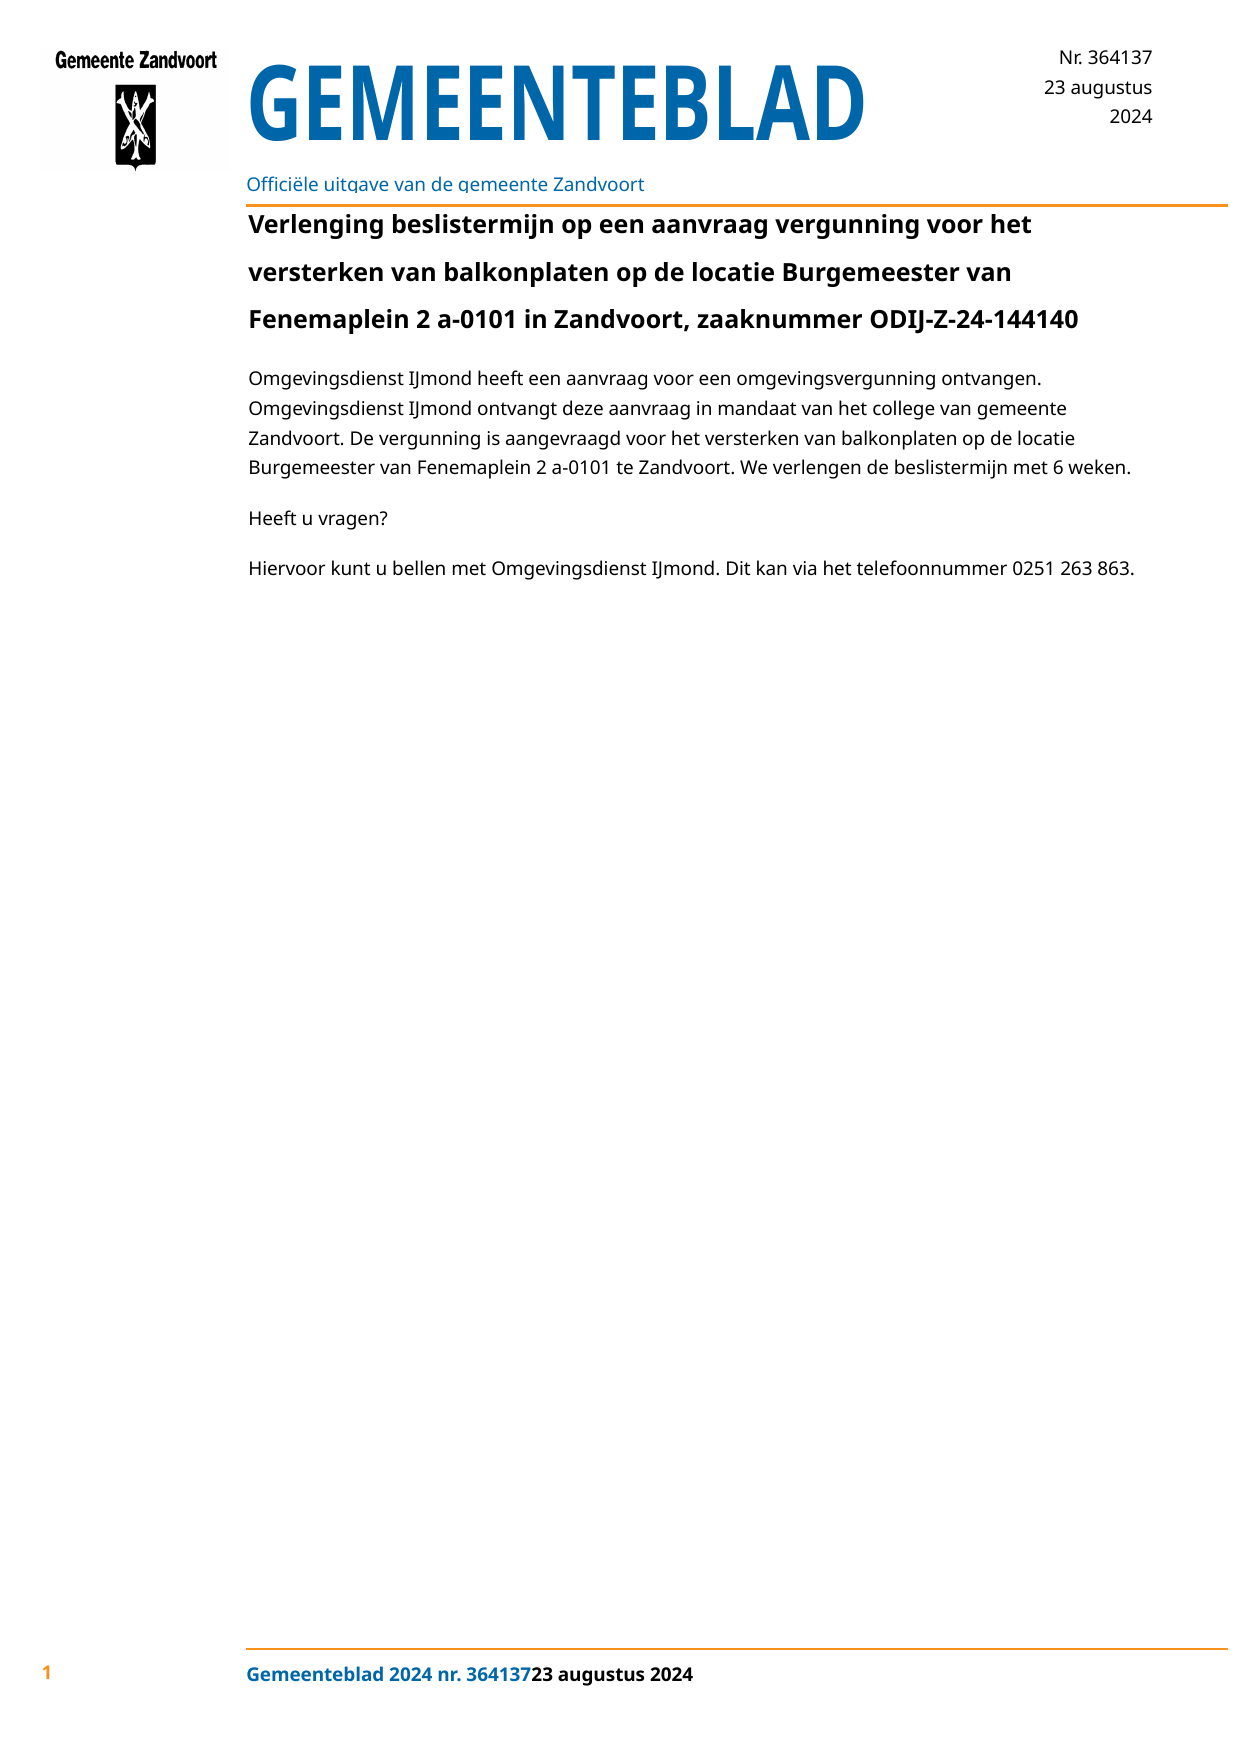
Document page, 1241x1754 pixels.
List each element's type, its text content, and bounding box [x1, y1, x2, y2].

picture [41, 47, 231, 172]
text Omgevingsdienst IJmond heeft een aanvraag voor een omgevingsvergunning ontvangen. Omgevingsdienst IJmond ontvangt deze aanvraag in mandaat van het college van gemeente Zandvoort. De vergunning is aangevraagd voor het versterken van balkonplaten op de locatie Burgemeester van Fenemaplein 2 a-0101 te Zandvoort. We verlengen de beslistermijn met 6 weken. [248, 366, 1152, 480]
text Verlenging beslistermijn op een aanvraag vergunning voor het versterken van balkonplaten op de locatie Burgemeester van Fenemaplein 2 a-0101 in Zandvoort, zaaknummer ODIJ-Z-24-144140 [248, 207, 1152, 336]
text Hiervoor kunt u bellen met Omgevingsdienst IJmond. Dit kan via het telefoonnummer 0251 263 863. [248, 555, 1152, 581]
text Heeft u vragen? [248, 505, 1152, 530]
